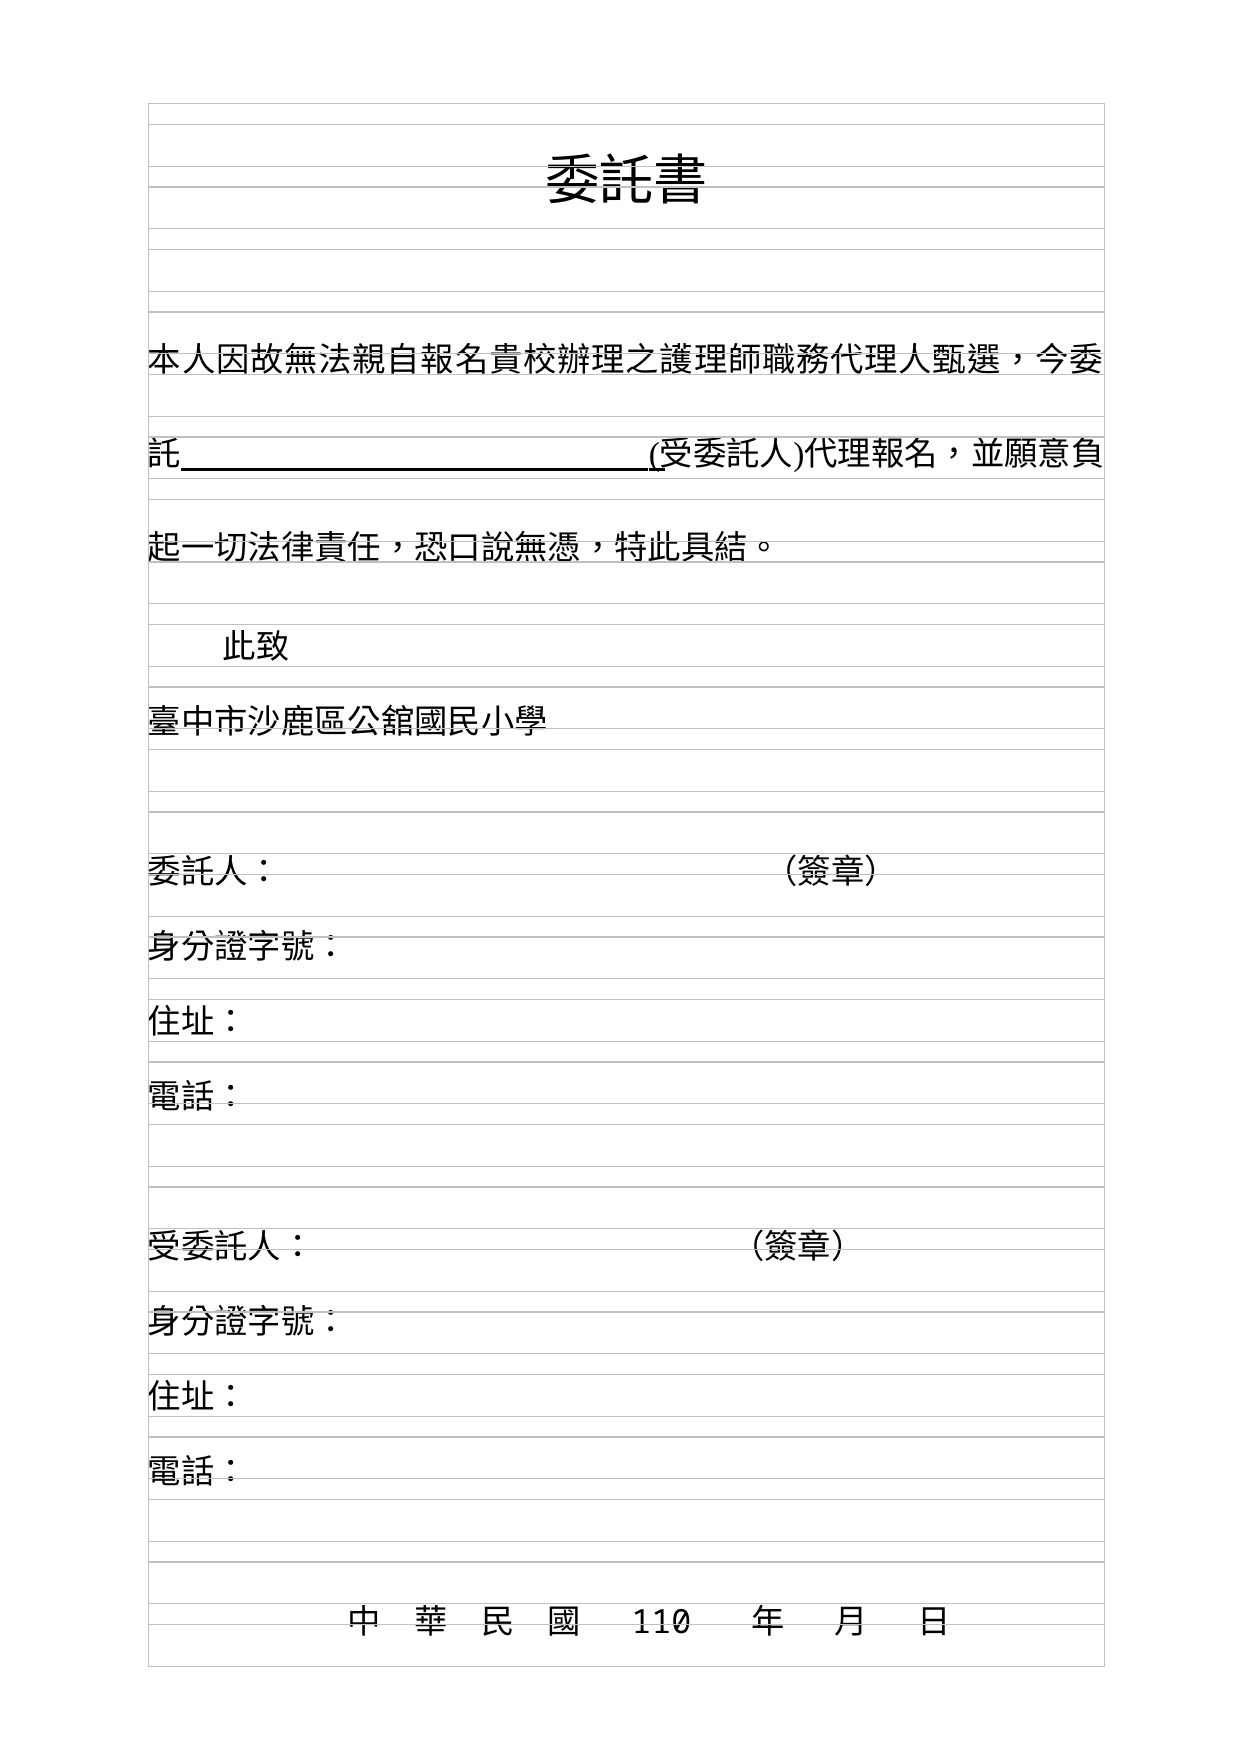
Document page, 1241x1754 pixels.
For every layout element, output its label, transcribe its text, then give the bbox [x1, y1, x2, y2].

text 住址： [149, 1375, 1104, 1415]
text 住址： [149, 1000, 1104, 1040]
text 電話： [149, 1479, 1104, 1490]
text 臺中市沙鹿區公舘國民小學 [419, 709, 438, 728]
text 電話： [149, 1052, 1104, 1061]
text 受委託人： （簽章） [149, 1202, 1104, 1228]
text 委託人： （簽章） [149, 854, 872, 874]
text 委託人： （簽章） [149, 827, 1104, 853]
text 臺中市沙鹿區公舘國民小學 [149, 729, 1104, 740]
text 委託書 [149, 104, 1104, 124]
text 中 華 民 國 110 年 月 日 [149, 1625, 1104, 1640]
text 本人因故無法親自報名貴校辦理之護理師職務代理人甄選，今委託 (受委託人)代理報名，並願意負起一切法律責任，恐口說無憑，特此具結。 [149, 316, 1104, 353]
text 本人因故無法親自報名貴校辦理之護理師職務代理人甄選，今委託 (受委託人)代理報名，並願意負起一切法律責任，恐口說無憑，特此具結。 [356, 542, 451, 561]
text 委託書 [569, 167, 631, 186]
text [149, 1292, 1104, 1311]
text 本人因故無法親自報名貴校辦理之護理師職務代理人甄選，今委託 (受委託人)代理報名，並願意負起一切法律責任，恐口說無憑，特此具結。 [585, 354, 750, 374]
text [149, 979, 1104, 999]
text 本人因故無法親自報名貴校辦理之護理師職務代理人甄選，今委託 (受委託人)代理報名，並願意負起一切法律責任，恐口說無憑，特此具結。 [149, 500, 1104, 541]
text 此致 [149, 625, 1104, 665]
text 中 華 民 國 110 年 月 日 [149, 1577, 1104, 1603]
text 中 華 民 國 110 年 月 日 [149, 1604, 1104, 1624]
text 委託書 [667, 189, 694, 193]
text 本人因故無法親自報名貴校辦理之護理師職務代理人甄選，今委託 (受委託人)代理報名，並願意負起一切法律責任，恐口說無憑，特此具結。 [149, 438, 1104, 478]
text 本人因故無法親自報名貴校辦理之護理師職務代理人甄選，今委託 (受委託人)代理報名，並願意負起一切法律責任，恐口說無憑，特此具結。 [507, 542, 577, 561]
text 委託人： （簽章） [149, 875, 1104, 890]
text 電話： [149, 1104, 1104, 1115]
text 本人因故無法親自報名貴校辦理之護理師職務代理人甄選，今委託 (受委託人)代理報名，並願意負起一切法律責任，恐口說無憑，特此具結。 [158, 542, 233, 561]
text 委託書 [149, 188, 1104, 228]
text 臺中市沙鹿區公舘國民小學 [149, 677, 1104, 686]
text 本人因故無法親自報名貴校辦理之護理師職務代理人甄選，今委託 (受委託人)代理報名，並願意負起一切法律責任，恐口說無憑，特此具結。 [149, 417, 1104, 436]
text [149, 1277, 1104, 1291]
text 本人因故無法親自報名貴校辦理之護理師職務代理人甄選，今委託 (受委託人)代理報名，並願意負起一切法律責任，恐口說無憑，特此具結。 [669, 542, 1104, 561]
text 受委託人： （簽章） [149, 1229, 839, 1249]
text 委託書 [149, 125, 1104, 166]
text 本人因故無法親自報名貴校辦理之護理師職務代理人甄選，今委託 (受委託人)代理報名，並願意負起一切法律責任，恐口說無憑，特此具結。 [149, 479, 1104, 499]
text [149, 902, 1104, 916]
text [149, 917, 1104, 936]
text 臺中市沙鹿區公舘國民小學 [149, 688, 1104, 728]
text 身分證字號： [149, 1313, 1104, 1340]
text 本人因故無法親自報名貴校辦理之護理師職務代理人甄選，今委託 (受委託人)代理報名，並願意負起一切法律責任，恐口說無憑，特此具結。 [149, 375, 1104, 416]
text 受委託人： （簽章） [835, 1229, 1104, 1249]
text 電話： [149, 1063, 1104, 1103]
text 本人因故無法親自報名貴校辦理之護理師職務代理人甄選，今委託 (受委託人)代理報名，並願意負起一切法律責任，恐口說無憑，特此具結。 [970, 354, 1084, 374]
text [149, 1354, 1104, 1374]
text 委託書 [607, 188, 616, 197]
text 委託書 [149, 167, 570, 186]
text 委託人： （簽章） [868, 854, 1104, 874]
text 身分證字號： [149, 938, 1104, 965]
text [149, 604, 1104, 624]
text 委託書 [667, 195, 694, 199]
text 本人因故無法親自報名貴校辦理之護理師職務代理人甄選，今委託 (受委託人)代理報名，並願意負起一切法律責任，恐口說無憑，特此具結。 [275, 354, 372, 374]
text 委託書 [636, 167, 1104, 186]
text 電話： [149, 1438, 1104, 1478]
text 受委託人： （簽章） [149, 1250, 1104, 1265]
text 電話： [149, 1427, 1104, 1436]
text 委託書 [563, 188, 581, 194]
